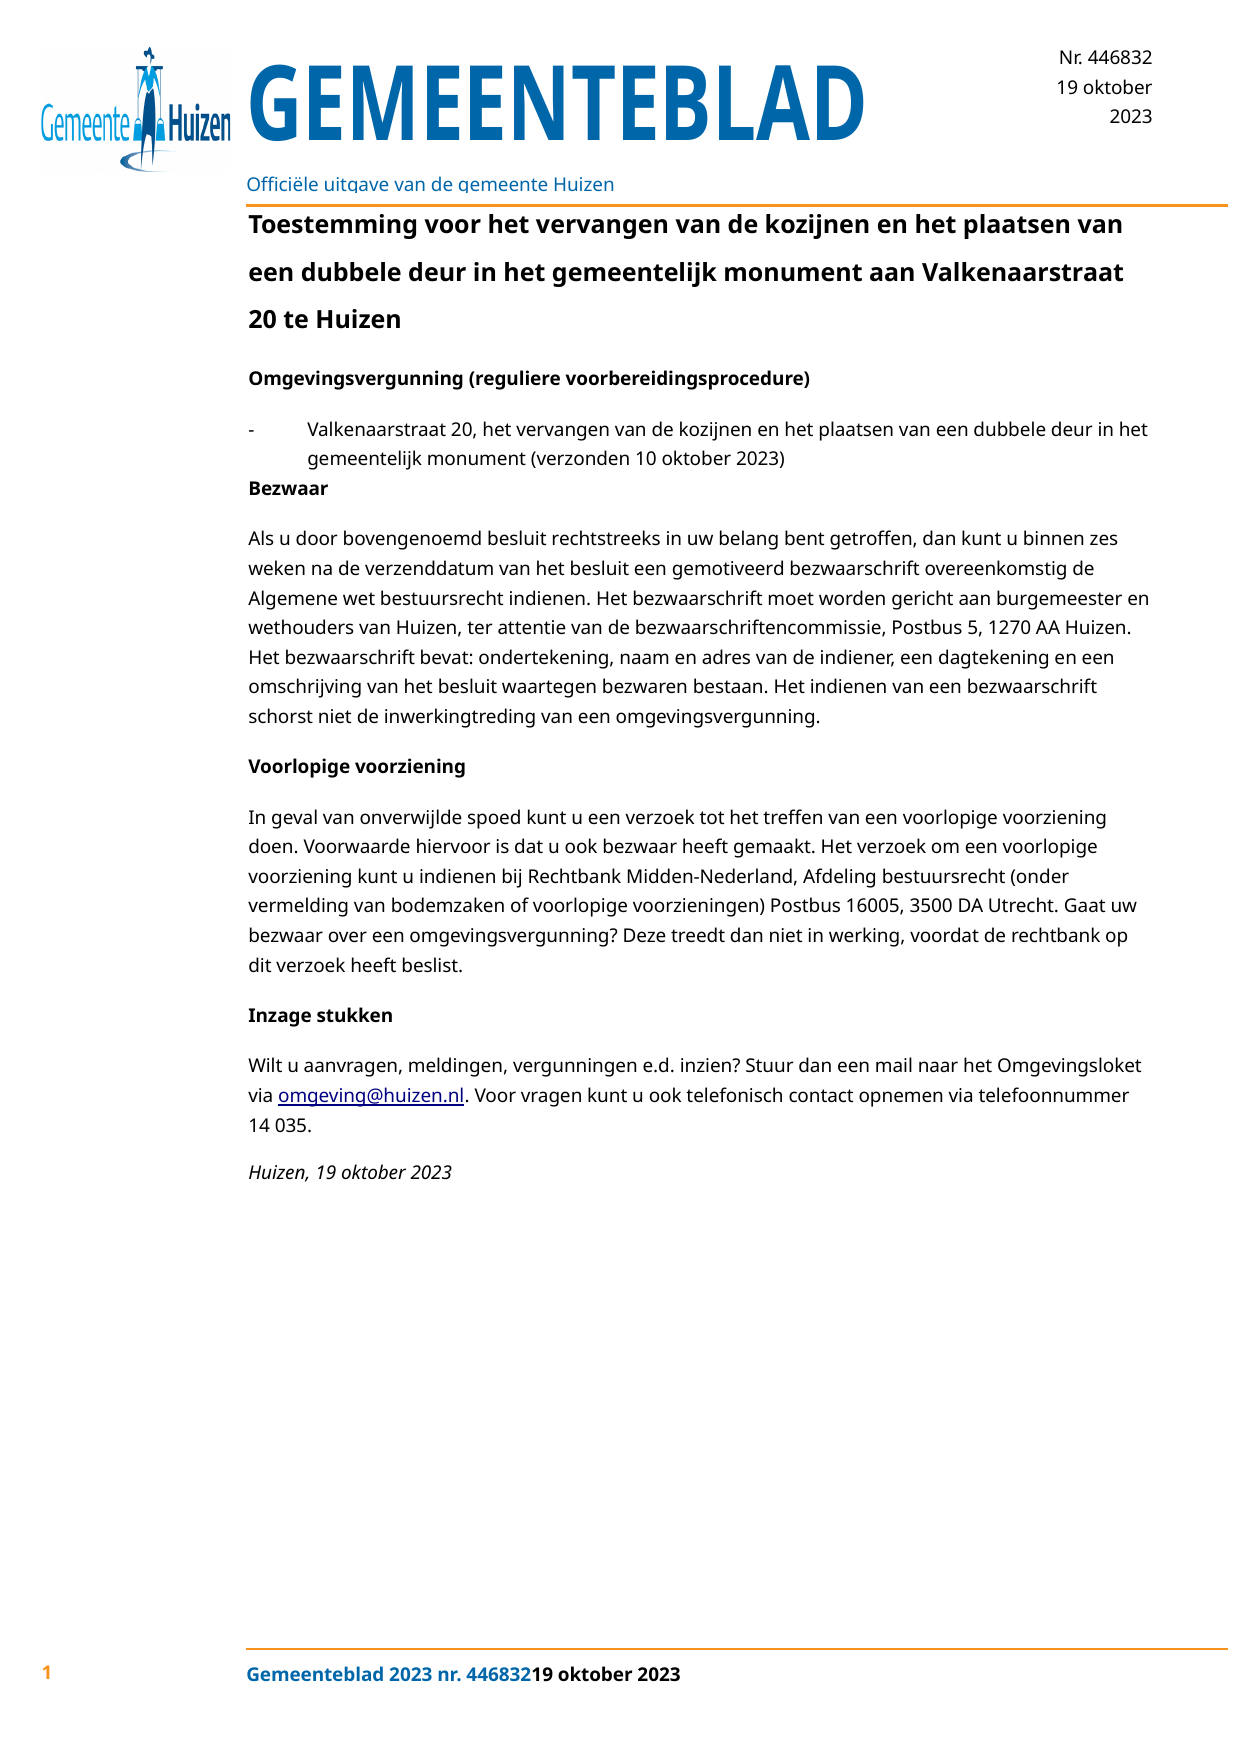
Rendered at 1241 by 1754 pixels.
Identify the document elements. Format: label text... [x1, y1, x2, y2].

text Inzage stukken [248, 1002, 1152, 1028]
list Valkenaarstraat 20, het vervangen van de kozijnen en het plaatsen van een dubbele deur in het gemeentelijk monument (verzonden 10 oktober 2023) [248, 416, 1152, 471]
text Huizen, 19 oktober 2023 [248, 1159, 1152, 1185]
text Bezwaar [248, 475, 1152, 501]
picture [41, 47, 231, 172]
text Omgevingsvergunning (reguliere voorbereidingsprocedure) [248, 366, 1152, 391]
text Als u door bovengenoemd besluit rechtstreeks in uw belang bent getroffen, dan kunt u binnen zes weken na de verzenddatum van het besluit een gemotiveerd bezwaarschrift overeenkomstig de Algemene wet bestuursrecht indienen. Het bezwaarschrift moet worden gericht aan burgemeester en wethouders van Huizen, ter attentie van de bezwaarschriftencommissie, Postbus 5, 1270 AA Huizen. Het bezwaarschrift bevat: ondertekening, naam en adres van de indiener, een dagtekening en een omschrijving van het besluit waartegen bezwaren bestaan. Het indienen van een bezwaarschrift schorst niet de inwerkingtreding van een omgevingsvergunning. [248, 526, 1152, 729]
text Voorlopige voorziening [248, 753, 1152, 779]
text Toestemming voor het vervangen van de kozijnen en het plaatsen van een dubbele deur in het gemeentelijk monument aan Valkenaarstraat 20 te Huizen [248, 207, 1152, 336]
text In geval van onverwijlde spoed kunt u een verzoek tot het treffen van een voorlopige voorziening doen. Voorwaarde hiervoor is dat u ook bezwaar heeft gemaakt. Het verzoek om een voorlopige voorziening kunt u indienen bij Rechtbank Midden-Nederland, Afdeling bestuursrecht (onder vermelding van bodemzaken of voorlopige voorzieningen) Postbus 16005, 3500 DA Utrecht. Gaat uw bezwaar over een omgevingsvergunning? Deze treedt dan niet in werking, voordat de rechtbank op dit verzoek heeft beslist. [248, 804, 1152, 977]
text Wilt u aanvragen, meldingen, vergunningen e.d. inzien? Stuur dan een mail naar het Omgevingsloket via omgeving@huizen.nl. Voor vragen kunt u ook telefonisch contact opnemen via telefoonnummer 14 035. [248, 1053, 1152, 1137]
